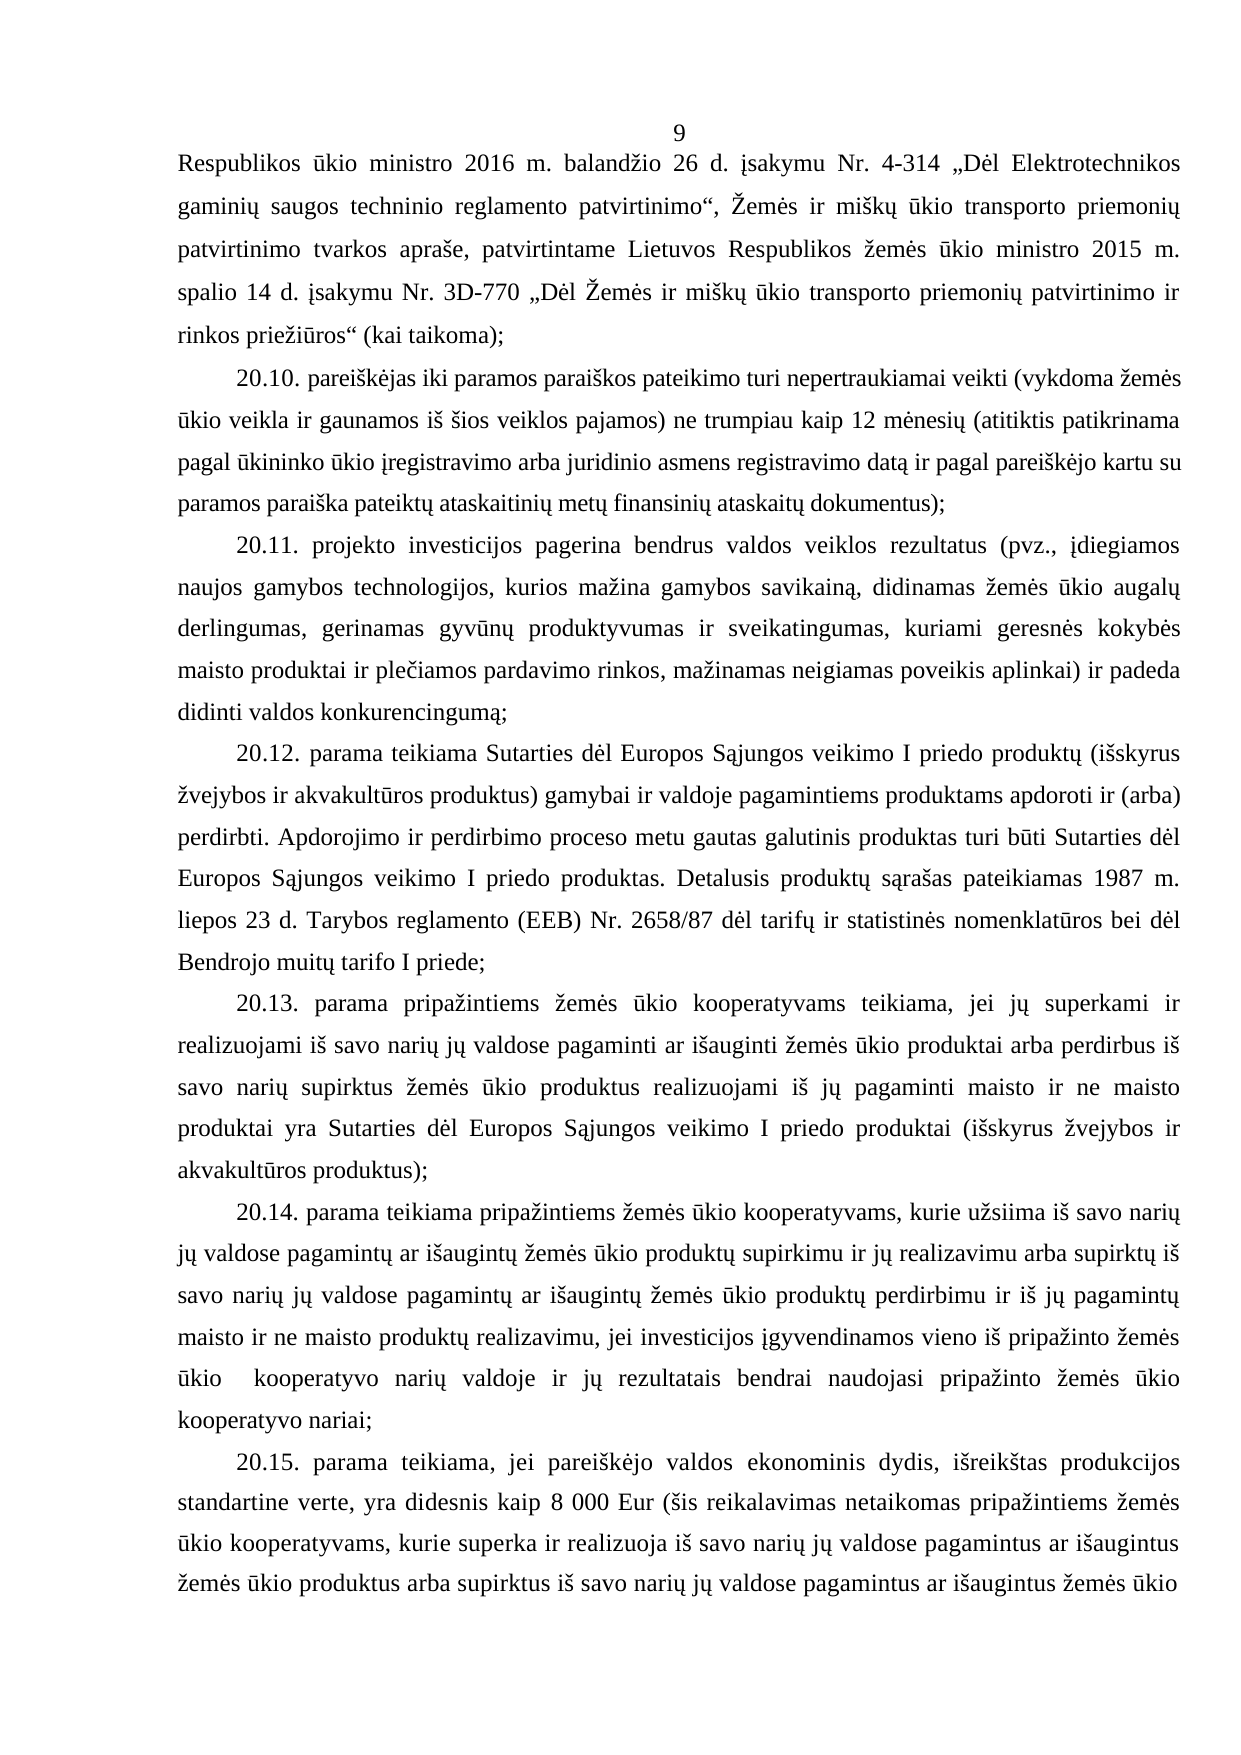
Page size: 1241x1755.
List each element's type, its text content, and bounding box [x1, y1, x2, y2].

text Respublikos ūkio ministro 2016 m. balandžio 26 d. įsakymu Nr. 4-314 „Dėl Elektrotechnikos gaminių saugos techninio reglamento patvirtinimo“, Žemės ir miškų ūkio transporto priemonių patvirtinimo tvarkos apraše, patvirtintame Lietuvos Respublikos žemės ūkio ministro 2015 m. spalio 14 d. įsakymu Nr. 3D-770 „Dėl Žemės ir miškų ūkio transporto priemonių patvirtinimo ir rinkos priežiūros“ (kai taikoma); [177, 148, 1181, 349]
text 20.14. parama teikiama pripažintiems žemės ūkio kooperatyvams, kurie užsiima iš savo narių jų valdose pagamintų ar išaugintų žemės ūkio produktų supirkimu ir jų realizavimu arba supirktų iš savo narių jų valdose pagamintų ar išaugintų žemės ūkio produktų perdirbimu ir iš jų pagamintų maisto ir ne maisto produktų realizavimu, jei investicijos įgyvendinamos vieno iš pripažinto žemės ūkio kooperatyvo narių valdoje ir jų rezultatais bendrai naudojasi pripažinto žemės ūkio kooperatyvo nariai; [177, 1197, 1181, 1434]
text 20.15. parama teikiama, jei pareiškėjo valdos ekonominis dydis, išreikštas produkcijos standartine verte, yra didesnis kaip 8 000 Eur (šis reikalavimas netaikomas pripažintiems žemės ūkio kooperatyvams, kurie superka ir realizuoja iš savo narių jų valdose pagamintus ar išaugintus žemės ūkio produktus arba supirktus iš savo narių jų valdose pagamintus ar išaugintus žemės ūkio [177, 1447, 1181, 1597]
text 20.10. pareiškėjas iki paramos paraiškos pateikimo turi nepertraukiamai veikti (vykdoma žemės ūkio veikla ir gaunamos iš šios veiklos pajamos) ne trumpiau kaip 12 mėnesių (atitiktis patikrinama pagal ūkininko ūkio įregistravimo arba juridinio asmens registravimo datą ir pagal pareiškėjo kartu su paramos paraiška pateiktų ataskaitinių metų finansinių ataskaitų dokumentus); [177, 363, 1181, 517]
text 20.13. parama pripažintiems žemės ūkio kooperatyvams teikiama, jei jų superkami ir realizuojami iš savo narių jų valdose pagaminti ar išauginti žemės ūkio produktai arba perdirbus iš savo narių supirktus žemės ūkio produktus realizuojami iš jų pagaminti maisto ir ne maisto produktai yra Sutarties dėl Europos Sąjungos veikimo I priedo produktai (išskyrus žvejybos ir akvakultūros produktus); [177, 988, 1181, 1184]
text 20.11. projekto investicijos pagerina bendrus valdos veiklos rezultatus (pvz., įdiegiamos naujos gamybos technologijos, kurios mažina gamybos savikainą, didinamas žemės ūkio augalų derlingumas, gerinamas gyvūnų produktyvumas ir sveikatingumas, kuriami geresnės kokybės maisto produktai ir plečiamos pardavimo rinkos, mažinamas neigiamas poveikis aplinkai) ir padeda didinti valdos konkurencingumą; [177, 530, 1181, 725]
text 20.12. parama teikiama Sutarties dėl Europos Sąjungos veikimo I priedo produktų (išskyrus žvejybos ir akvakultūros produktus) gamybai ir valdoje pagamintiems produktams apdoroti ir (arba) perdirbti. Apdorojimo ir perdirbimo proceso metu gautas galutinis produktas turi būti Sutarties dėl Europos Sąjungos veikimo I priedo produktas. Detalusis produktų sąrašas pateikiamas 1987 m. liepos 23 d. Tarybos reglamento (EEB) Nr. 2658/87 dėl tarifų ir statistinės nomenklatūros bei dėl Bendrojo muitų tarifo I priede; [177, 738, 1181, 975]
